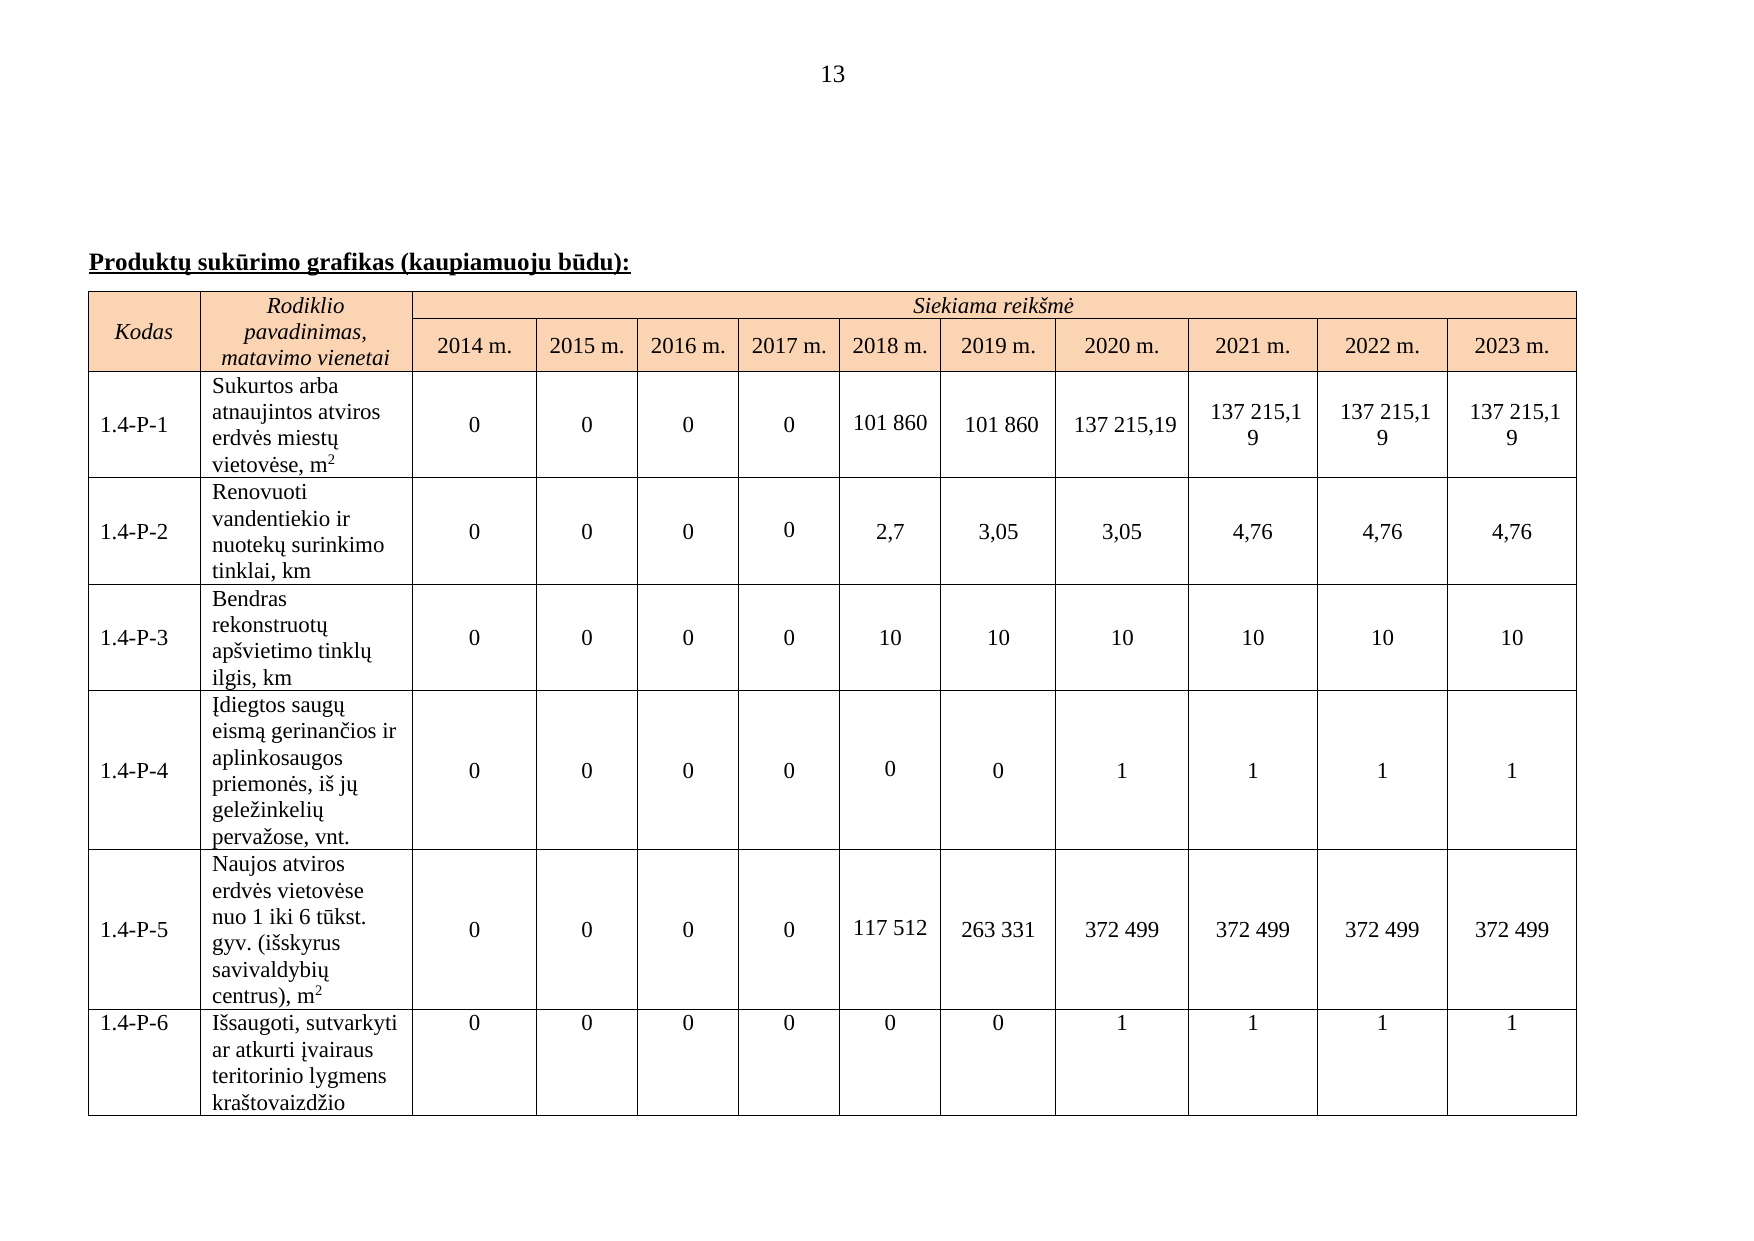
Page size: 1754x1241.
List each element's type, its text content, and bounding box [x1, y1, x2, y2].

table_cell 2021 m. [1189, 319, 1317, 371]
table_cell 0 [413, 478, 536, 584]
table_cell 1.4-P-1 [89, 372, 200, 477]
table_cell 0 [638, 585, 738, 690]
table_cell 137 215,19 [1318, 372, 1447, 477]
table_cell 0 [739, 372, 839, 477]
table_cell 0 [638, 372, 738, 477]
table_cell 2020 m. [1056, 319, 1188, 371]
table_cell 0 [537, 1010, 637, 1115]
table_cell 3,05 [1056, 478, 1188, 584]
table_cell Renovuoti vandentiekio ir nuotekų surinkimo tinklai, km [201, 478, 412, 584]
table_cell 0 [638, 1010, 738, 1115]
table_cell 137 215,19 [1056, 372, 1188, 477]
table_cell 2018 m. [840, 319, 940, 371]
table_cell 0 [413, 691, 536, 849]
table_cell 0 [413, 585, 536, 690]
table_cell Naujos atviros erdvės vietovėse nuo 1 iki 6 tūkst. gyv. (išskyrus savivaldybių centrus), m2 [201, 850, 412, 1008]
table_cell 4,76 [1448, 478, 1576, 584]
table_cell 0 [739, 478, 839, 584]
table_cell Išsaugoti, sutvarkyti ar atkurti įvairaus teritorinio lygmens kraštovaizdžio arealai, skaičius [201, 1010, 412, 1115]
table_cell 3,05 [941, 478, 1055, 584]
table_cell Sukurtos arba atnaujintos atviros erdvės miestų vietovėse, m2 [201, 372, 412, 477]
table_cell 137 215,19 [1189, 372, 1317, 477]
table_cell 0 [840, 691, 940, 849]
table_cell 2015 m. [537, 319, 637, 371]
table_cell Įdiegtos saugų eismą gerinančios ir aplinkosaugos priemonės, iš jų geležinkelių pervažose, vnt. [201, 691, 412, 849]
table_cell 2023 m. [1448, 319, 1576, 371]
table_header Rodiklio pavadinimas, matavimo vienetai [201, 292, 412, 371]
table_cell 101 860 [941, 372, 1055, 477]
table_header Siekiama reikšmė [413, 292, 1576, 318]
table_cell 0 [941, 1010, 1055, 1115]
table_cell 0 [638, 691, 738, 849]
table_cell 10 [1056, 585, 1188, 690]
table_cell 10 [1189, 585, 1317, 690]
table_cell 2014 m. [413, 319, 536, 371]
table_header Kodas [89, 292, 200, 371]
table_cell 10 [840, 585, 940, 690]
table_cell 263 331 [941, 850, 1055, 1008]
table_cell 117 512 [840, 850, 940, 1008]
text Produktų sukūrimo grafikas (kaupiamuoju būdu): [89, 247, 1577, 276]
table_cell 372 499 [1448, 850, 1576, 1008]
table_cell 1.4-P-4 [89, 691, 200, 849]
table_cell 101 860 [840, 372, 940, 477]
table_cell 4,76 [1189, 478, 1317, 584]
table_cell 0 [739, 691, 839, 849]
table_cell 0 [413, 850, 536, 1008]
table_cell 1.4-P-6 [89, 1010, 200, 1115]
table_cell 372 499 [1189, 850, 1317, 1008]
table_cell 2017 m. [739, 319, 839, 371]
table_cell 0 [413, 372, 536, 477]
table_cell 2016 m. [638, 319, 738, 371]
table_cell Bendras rekonstruotų apšvietimo tinklų ilgis, km [201, 585, 412, 690]
table_cell 0 [739, 585, 839, 690]
table_cell 1 [1318, 1010, 1447, 1115]
table_cell 0 [537, 478, 637, 584]
table_cell 1.4-P-5 [89, 850, 200, 1008]
table_cell 0 [840, 1010, 940, 1115]
table_cell 4,76 [1318, 478, 1447, 584]
table_cell 0 [537, 850, 637, 1008]
table_cell 0 [537, 585, 637, 690]
table_cell 1 [1448, 691, 1576, 849]
table_cell 10 [941, 585, 1055, 690]
table_cell 372 499 [1318, 850, 1447, 1008]
table_cell 0 [739, 1010, 839, 1115]
table_cell 2022 m. [1318, 319, 1447, 371]
table_cell 1 [1189, 691, 1317, 849]
table_cell 0 [537, 372, 637, 477]
table_cell 0 [638, 478, 738, 584]
table_cell 1 [1189, 1010, 1317, 1115]
table_cell 2,7 [840, 478, 940, 584]
table_cell 372 499 [1056, 850, 1188, 1008]
table_cell 1 [1448, 1010, 1576, 1115]
table_cell 10 [1318, 585, 1447, 690]
table_cell 1.4-P-2 [89, 478, 200, 584]
table_cell 1 [1318, 691, 1447, 849]
table_cell 2019 m. [941, 319, 1055, 371]
table_cell 0 [941, 691, 1055, 849]
table_cell 0 [537, 691, 637, 849]
table_cell 0 [413, 1010, 536, 1115]
table_cell 10 [1448, 585, 1576, 690]
table_cell 137 215,19 [1448, 372, 1576, 477]
table_cell 1.4-P-3 [89, 585, 200, 690]
table_cell 0 [739, 850, 839, 1008]
table_cell 0 [638, 850, 738, 1008]
table_cell 1 [1056, 691, 1188, 849]
table_cell 1 [1056, 1010, 1188, 1115]
